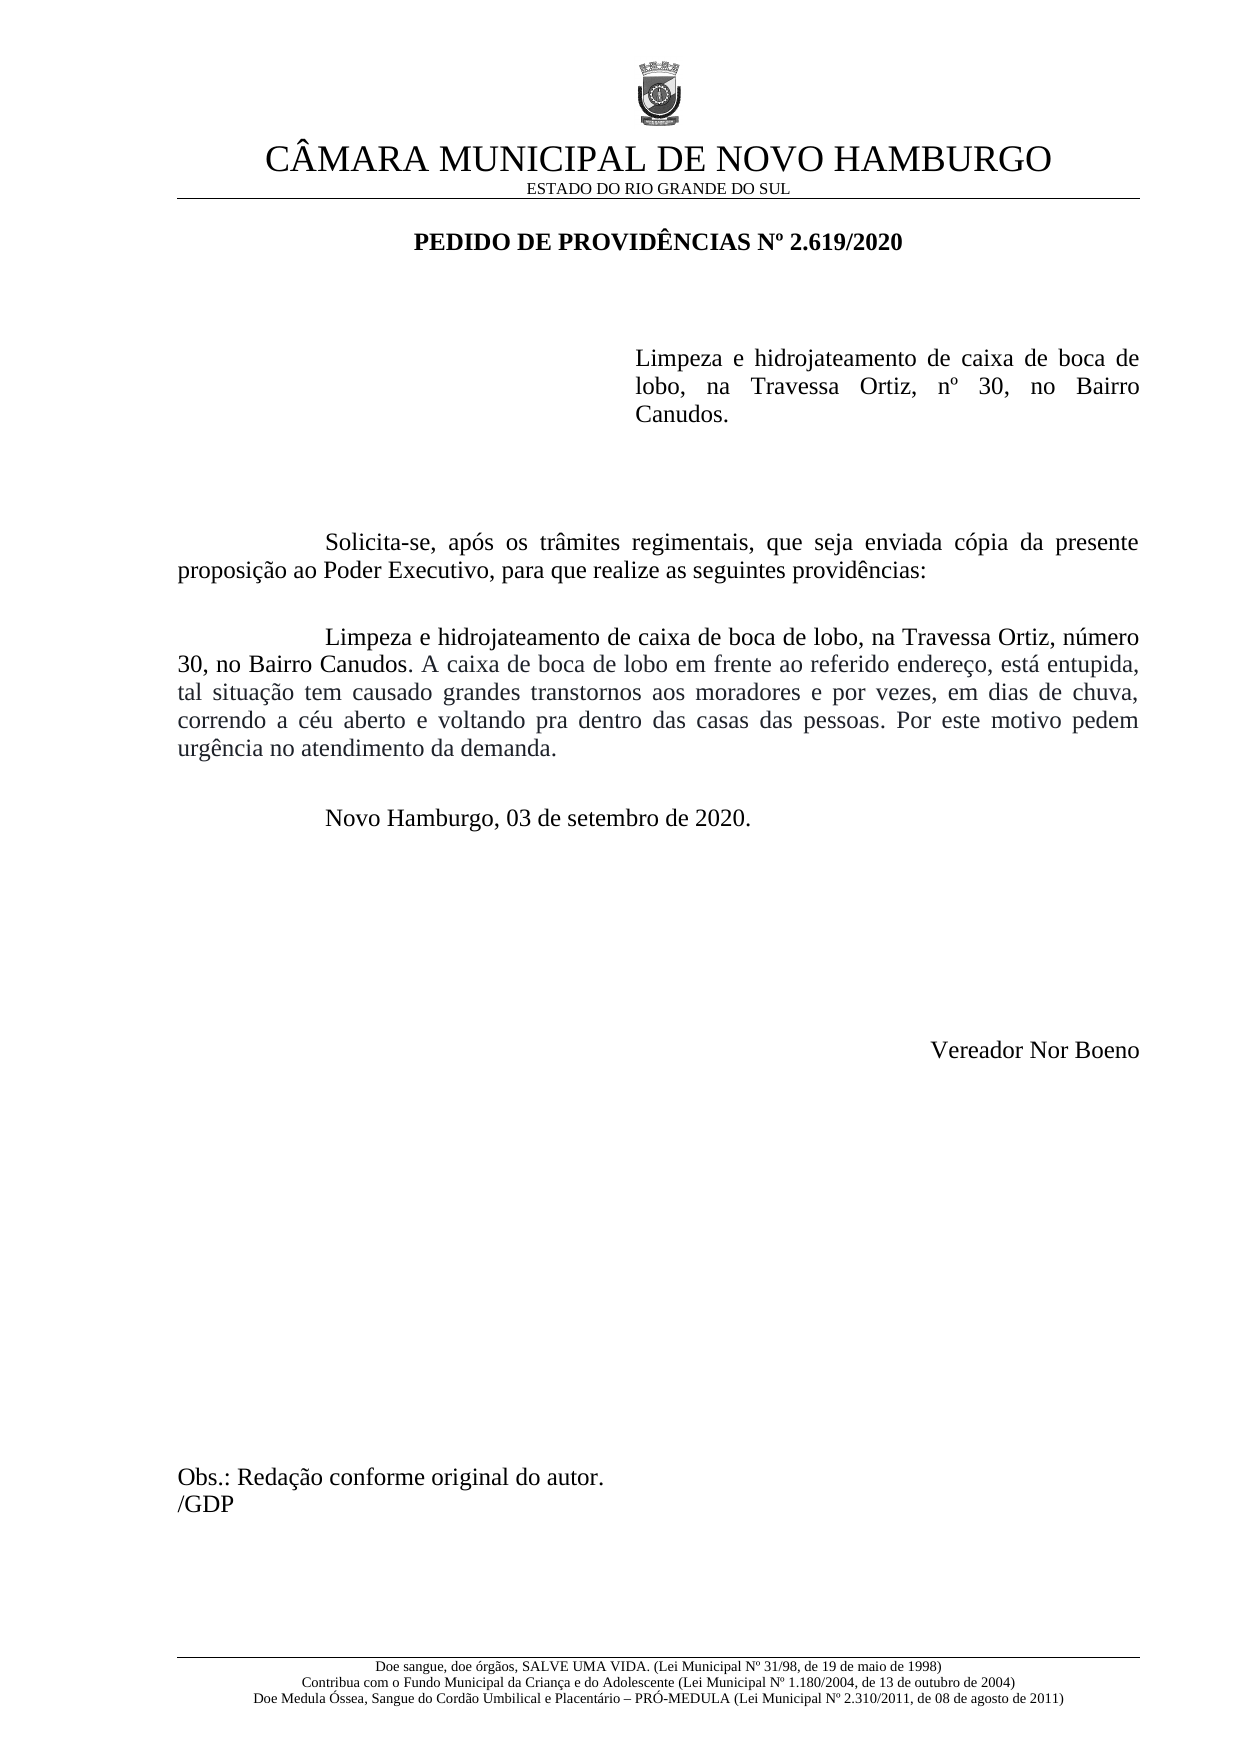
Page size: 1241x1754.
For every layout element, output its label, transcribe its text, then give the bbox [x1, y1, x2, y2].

text Novo Hamburgo, 03 de setembro de 2020. [177, 804, 1140, 831]
text Vereador Nor Boeno [768, 1036, 1140, 1064]
text Obs.: Redação conforme original do autor. [177, 1463, 1140, 1490]
text PEDIDO DE PROVIDÊNCIAS Nº 2.619/2020 [177, 228, 1140, 256]
text Solicita-se, após os trâmites regimentais, que seja enviada cópia da presente proposição ao Poder Executivo, para que realize as seguintes providências: [177, 528, 1140, 583]
text /GDP [177, 1490, 1140, 1518]
text Limpeza e hidrojateamento de caixa de boca de lobo, na Travessa Ortiz, número 30, no Bairro Canudos. A caixa de boca de lobo em frente ao referido endereço, está entupida, tal situação tem causado grandes transtornos aos moradores e por vezes, em dias de chuva, correndo a céu aberto e voltando pra dentro das casas das pessoas. Por este motivo pedem urgência no atendimento da demanda. [177, 623, 1140, 761]
text Limpeza e hidrojateamento de caixa de boca de lobo, na Travessa Ortiz, nº 30, no Bairro Canudos. [635, 344, 1140, 428]
